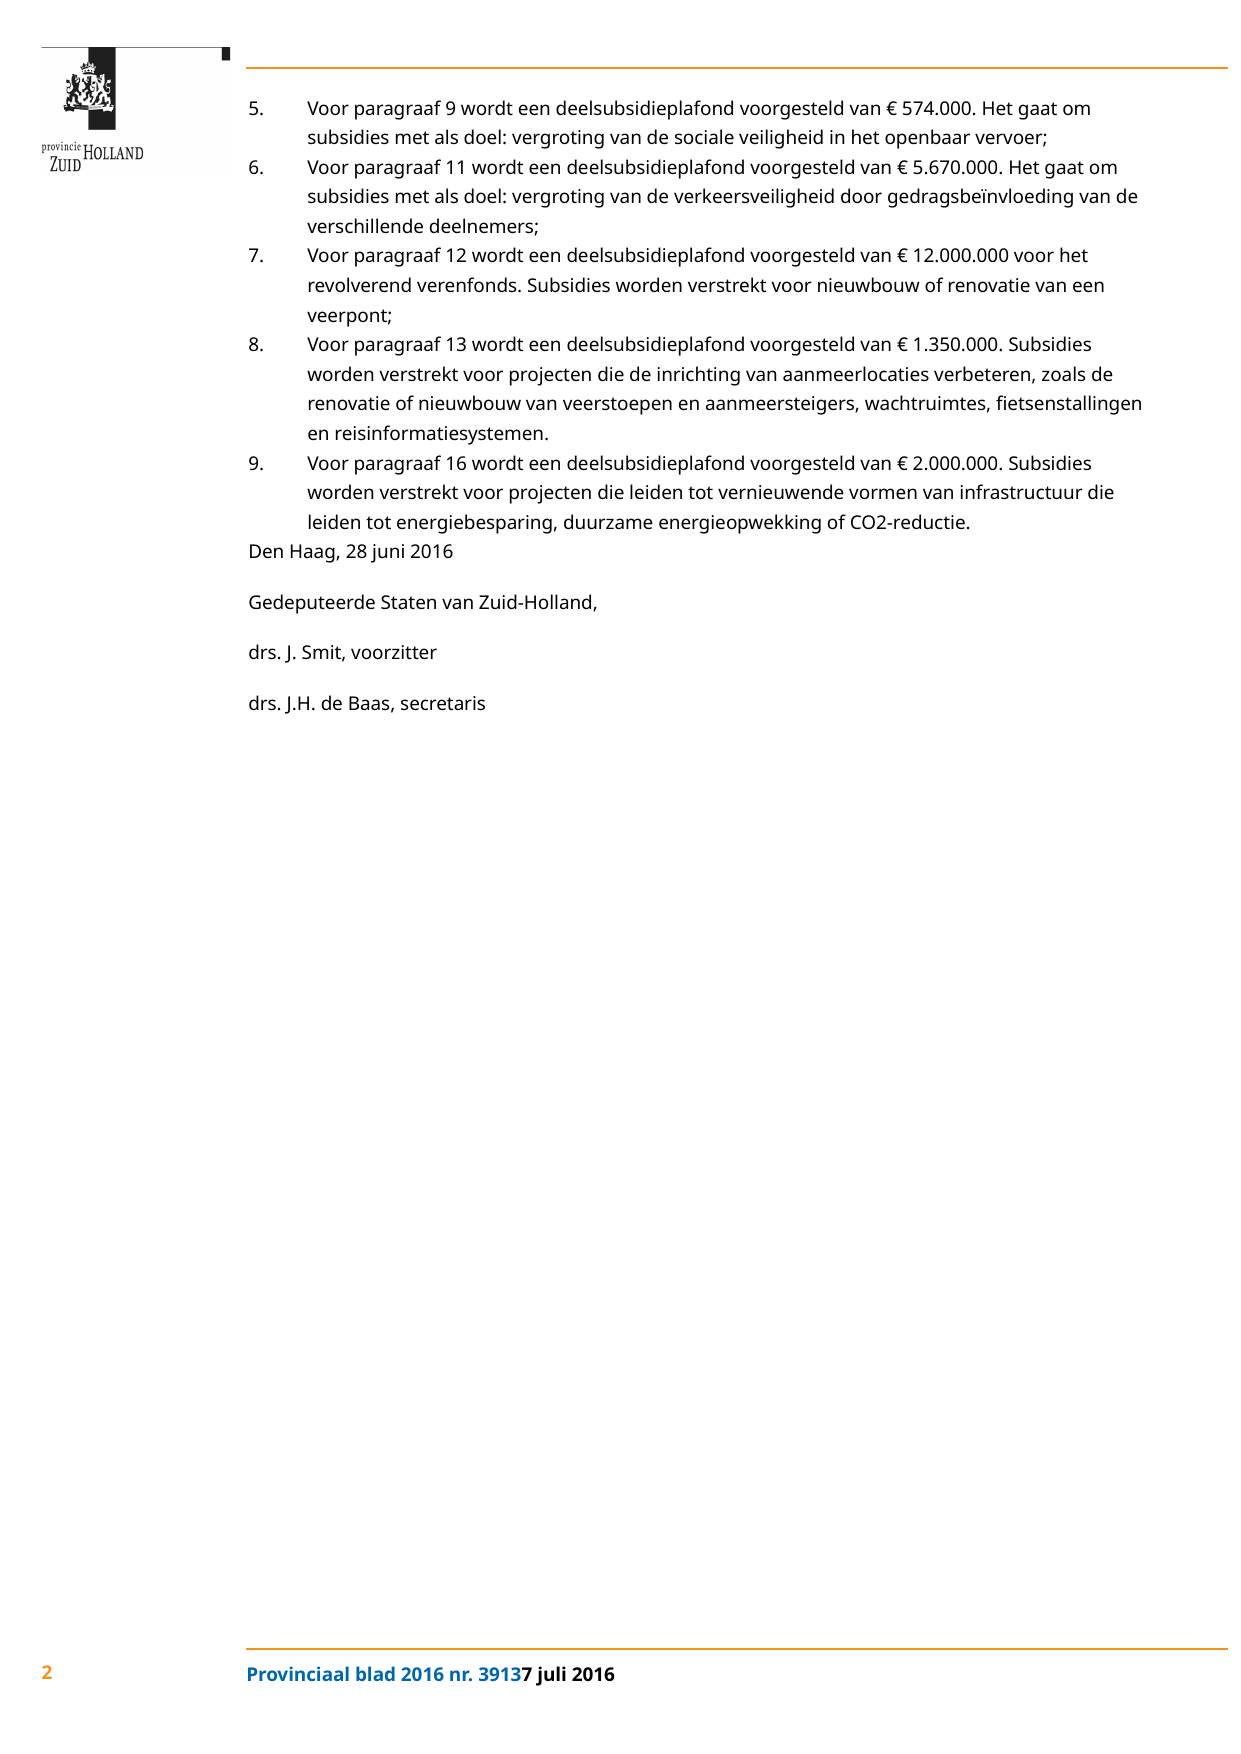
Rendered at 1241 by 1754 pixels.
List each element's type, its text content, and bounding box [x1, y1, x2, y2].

list Voor paragraaf 12 wordt een deelsubsidieplafond voorgesteld van € 12.000.000 voor het revolverend verenfonds. Subsidies worden verstrekt voor nieuwbouw of renovatie van een veerpont; [248, 243, 1152, 328]
list Voor paragraaf 9 wordt een deelsubsidieplafond voorgesteld van € 574.000. Het gaat om subsidies met als doel: vergroting van de sociale veiligheid in het openbaar vervoer; [248, 95, 1152, 150]
text Den Haag, 28 juni 2016 [248, 538, 1152, 564]
list Voor paragraaf 16 wordt een deelsubsidieplafond voorgesteld van € 2.000.000. Subsidies worden verstrekt voor projecten die leiden tot vernieuwende vormen van infrastructuur die leiden tot energiebesparing, duurzame energieopwekking of CO2-reductie. [248, 450, 1152, 535]
text Gedeputeerde Staten van Zuid-Holland, [248, 589, 1152, 615]
text drs. J.H. de Baas, secretaris [248, 690, 1152, 716]
text drs. J. Smit, voorzitter [248, 639, 1152, 665]
list Voor paragraaf 11 wordt een deelsubsidieplafond voorgesteld van € 5.670.000. Het gaat om subsidies met als doel: vergroting van de verkeersveiligheid door gedragsbeïnvloeding van de verschillende deelnemers; [248, 154, 1152, 239]
list Voor paragraaf 13 wordt een deelsubsidieplafond voorgesteld van € 1.350.000. Subsidies worden verstrekt voor projecten die de inrichting van aanmeerlocaties verbeteren, zoals de renovatie of nieuwbouw van veerstoepen en aanmeersteigers, wachtruimtes, fietsenstallingen en reisinformatiesystemen. [248, 331, 1152, 446]
picture [41, 47, 231, 172]
